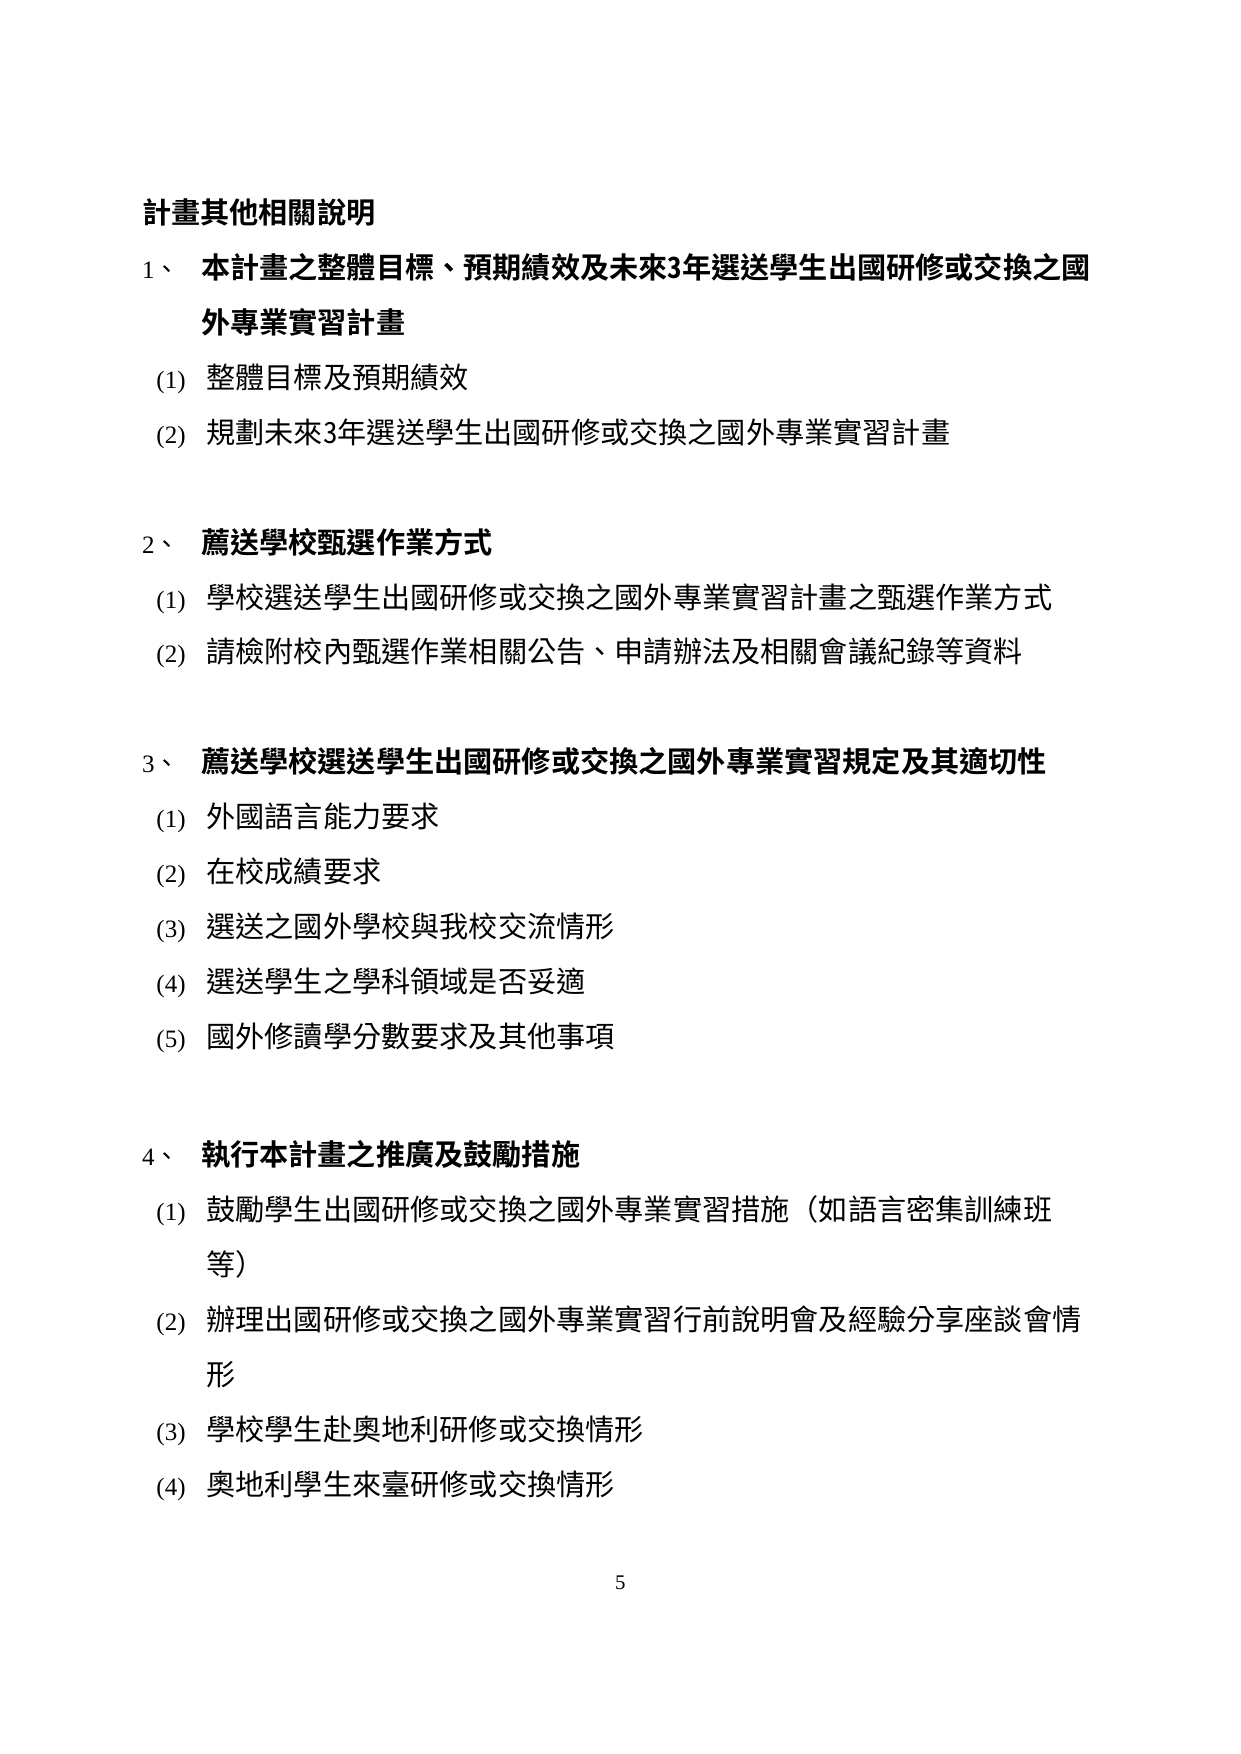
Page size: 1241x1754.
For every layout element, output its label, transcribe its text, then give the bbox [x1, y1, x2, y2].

list 奧地利學生來臺研修或交換情形 [156, 1461, 1098, 1503]
list 國外修讀學分數要求及其他事項 [156, 1013, 1098, 1056]
list 整體目標及預期績效 [156, 354, 1098, 397]
list 外國語言能力要求 [156, 794, 1098, 836]
list 鼓勵學生出國研修或交換之國外專業實習措施（如語言密集訓練班等） [156, 1187, 1098, 1284]
list 在校成績要求 [156, 849, 1098, 891]
text 計畫其他相關說明 [142, 190, 1098, 232]
list 本計畫之整體目標、預期績效及未來3年選送學生出國研修或交換之國外專業實習計畫 [142, 245, 1098, 342]
list 選送學生之學科領域是否妥適 [156, 958, 1098, 1001]
list 選送之國外學校與我校交流情形 [156, 903, 1098, 946]
list 學校學生赴奧地利研修或交換情形 [156, 1406, 1098, 1448]
list 辦理出國研修或交換之國外專業實習行前說明會及經驗分享座談會情形 [156, 1296, 1098, 1393]
list 薦送學校選送學生出國研修或交換之國外專業實習規定及其適切性 [142, 739, 1098, 781]
list 規劃未來3年選送學生出國研修或交換之國外專業實習計畫 [156, 409, 1098, 452]
list 學校選送學生出國研修或交換之國外專業實習計畫之甄選作業方式 [156, 574, 1098, 616]
list 執行本計畫之推廣及鼓勵措施 [142, 1132, 1098, 1174]
list 薦送學校甄選作業方式 [142, 519, 1098, 562]
list 請檢附校內甄選作業相關公告、申請辦法及相關會議紀錄等資料 [156, 629, 1098, 671]
